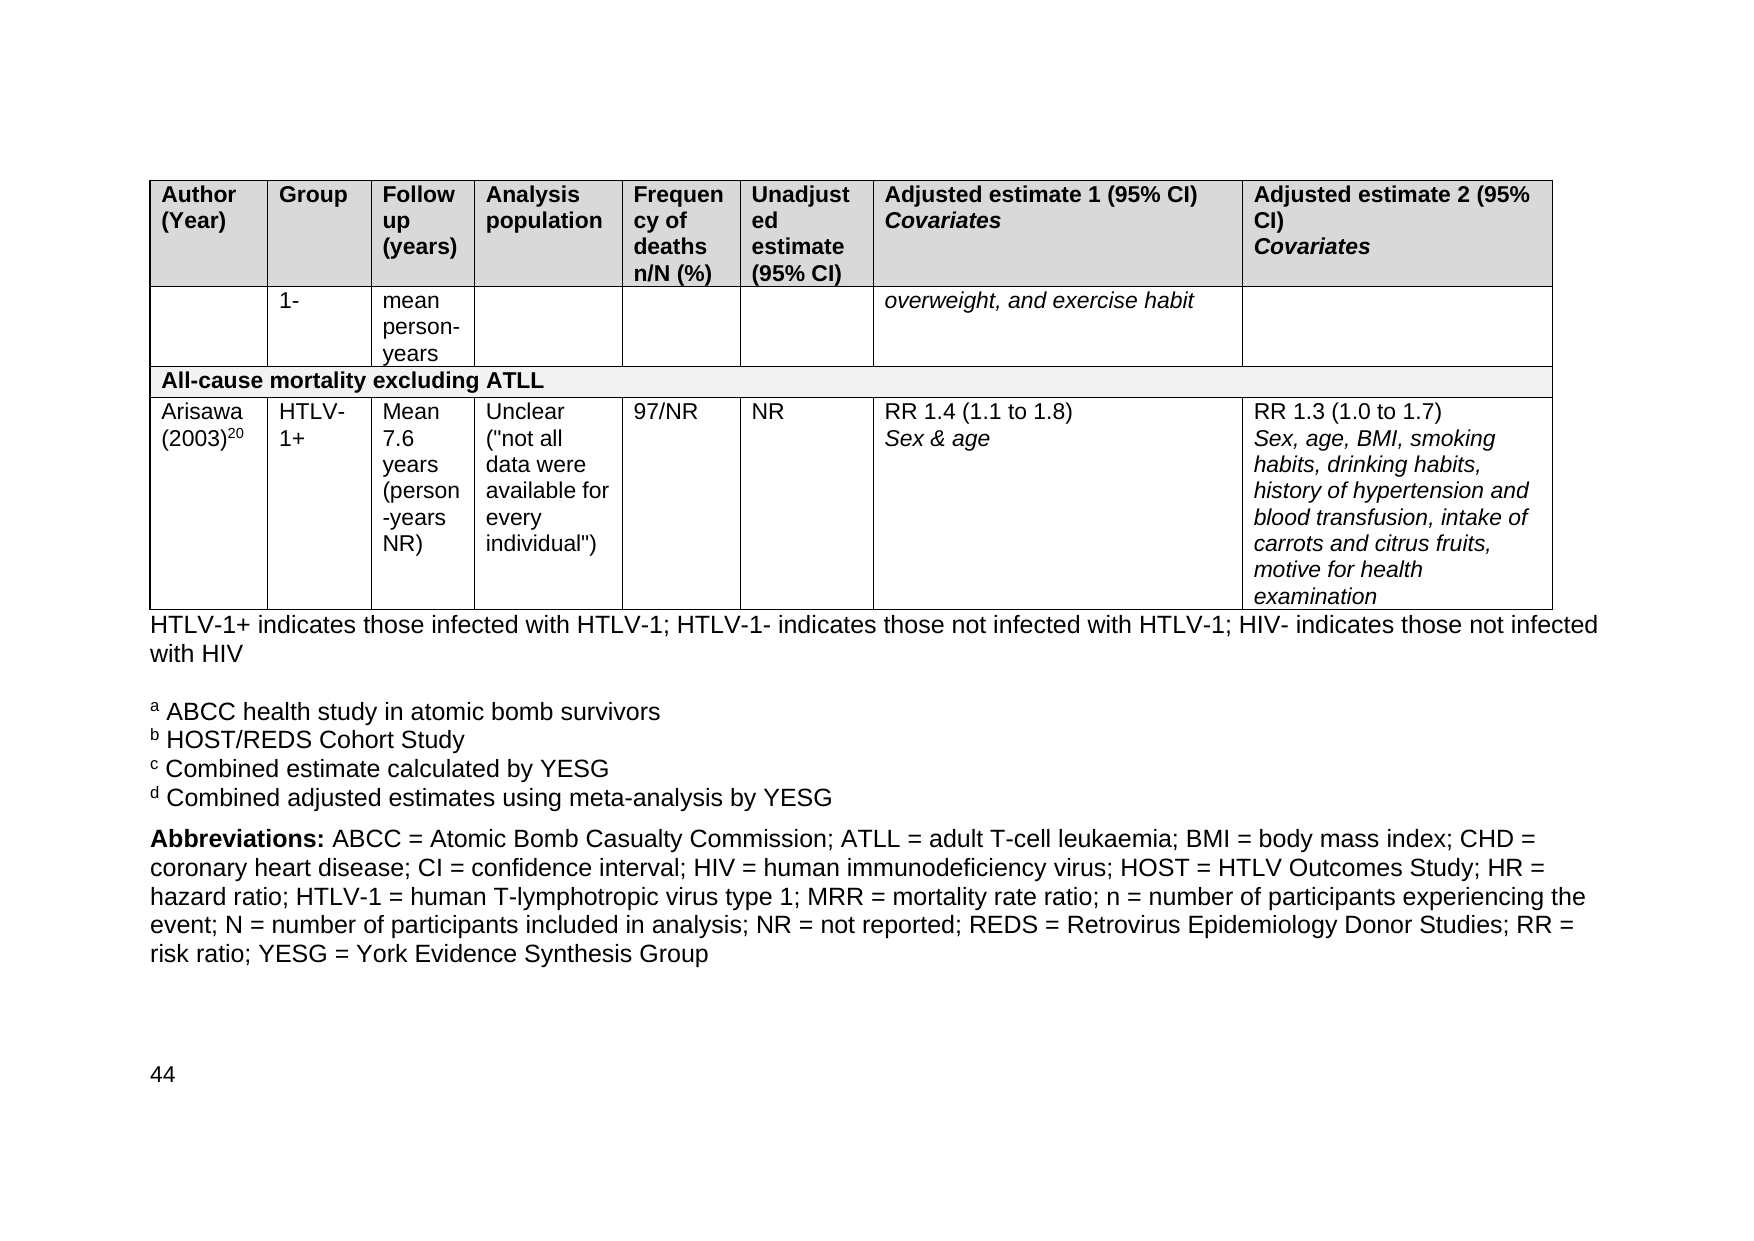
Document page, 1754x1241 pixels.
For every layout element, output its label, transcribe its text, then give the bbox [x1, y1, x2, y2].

table_header Adjusted estimate 1 (95% CI) Covariates [874, 181, 1242, 286]
table_cell [475, 287, 622, 366]
text HTLV-1+ indicates those infected with HTLV-1; HTLV-1- indicates those not infected with HTLV-1; HIV- indicates those not infected with HIV a ABCC health study in atomic bomb survivors b HOST/REDS Cohort Study c Combined estimate calculated by YESG d Combined adjusted estimates using meta-analysis by YESG [150, 610, 1604, 811]
table_cell [623, 287, 740, 366]
table_cell HTLV-1+ [268, 398, 371, 609]
table_cell 97/NR [623, 398, 740, 609]
table_cell [741, 287, 873, 366]
table_cell NR [741, 398, 873, 609]
table_cell overweight, and exercise habit [874, 287, 1242, 366]
table_cell 1- [268, 287, 371, 366]
table_cell Mean 7.6 years (person-years NR) [372, 398, 474, 609]
table_header Author (Year) [151, 181, 267, 286]
table_cell - [1243, 287, 1552, 366]
table_cell mean person-years [372, 287, 474, 366]
table_cell Arisawa (2003)20 [151, 398, 267, 609]
table_cell RR 1.4 (1.1 to 1.8) Sex & age [874, 398, 1242, 609]
table_header Adjusted estimate 2 (95% CI) Covariates [1243, 181, 1552, 286]
table_cell All-cause mortality excluding ATLL [151, 367, 1552, 397]
table_header Analysis population [475, 181, 622, 286]
table_cell RR 1.3 (1.0 to 1.7) Sex, age, BMI, smoking habits, drinking habits, history of hypertension and blood transfusion, intake of carrots and citrus fruits, motive for health examination [1243, 398, 1552, 609]
table_header Frequency of deaths n/N (%) [623, 181, 740, 286]
table_cell [151, 287, 267, 366]
table_header Unadjusted estimate (95% CI) [741, 181, 873, 286]
text Abbreviations: ABCC = Atomic Bomb Casualty Commission; ATLL = adult T-cell leukaemia; BMI = body mass index; CHD = coronary heart disease; CI = confidence interval; HIV = human immunodeficiency virus; HOST = HTLV Outcomes Study; HR = hazard ratio; HTLV-1 = human T-lymphotropic virus type 1; MRR = mortality rate ratio; n = number of participants experiencing the event; N = number of participants included in analysis; NR = not reported; REDS = Retrovirus Epidemiology Donor Studies; RR = risk ratio; YESG = York Evidence Synthesis Group [150, 824, 1604, 968]
table_header Follow up (years) [372, 181, 474, 286]
table_cell Unclear ("not all data were available for every individual") [475, 398, 622, 609]
table_header Group [268, 181, 371, 286]
